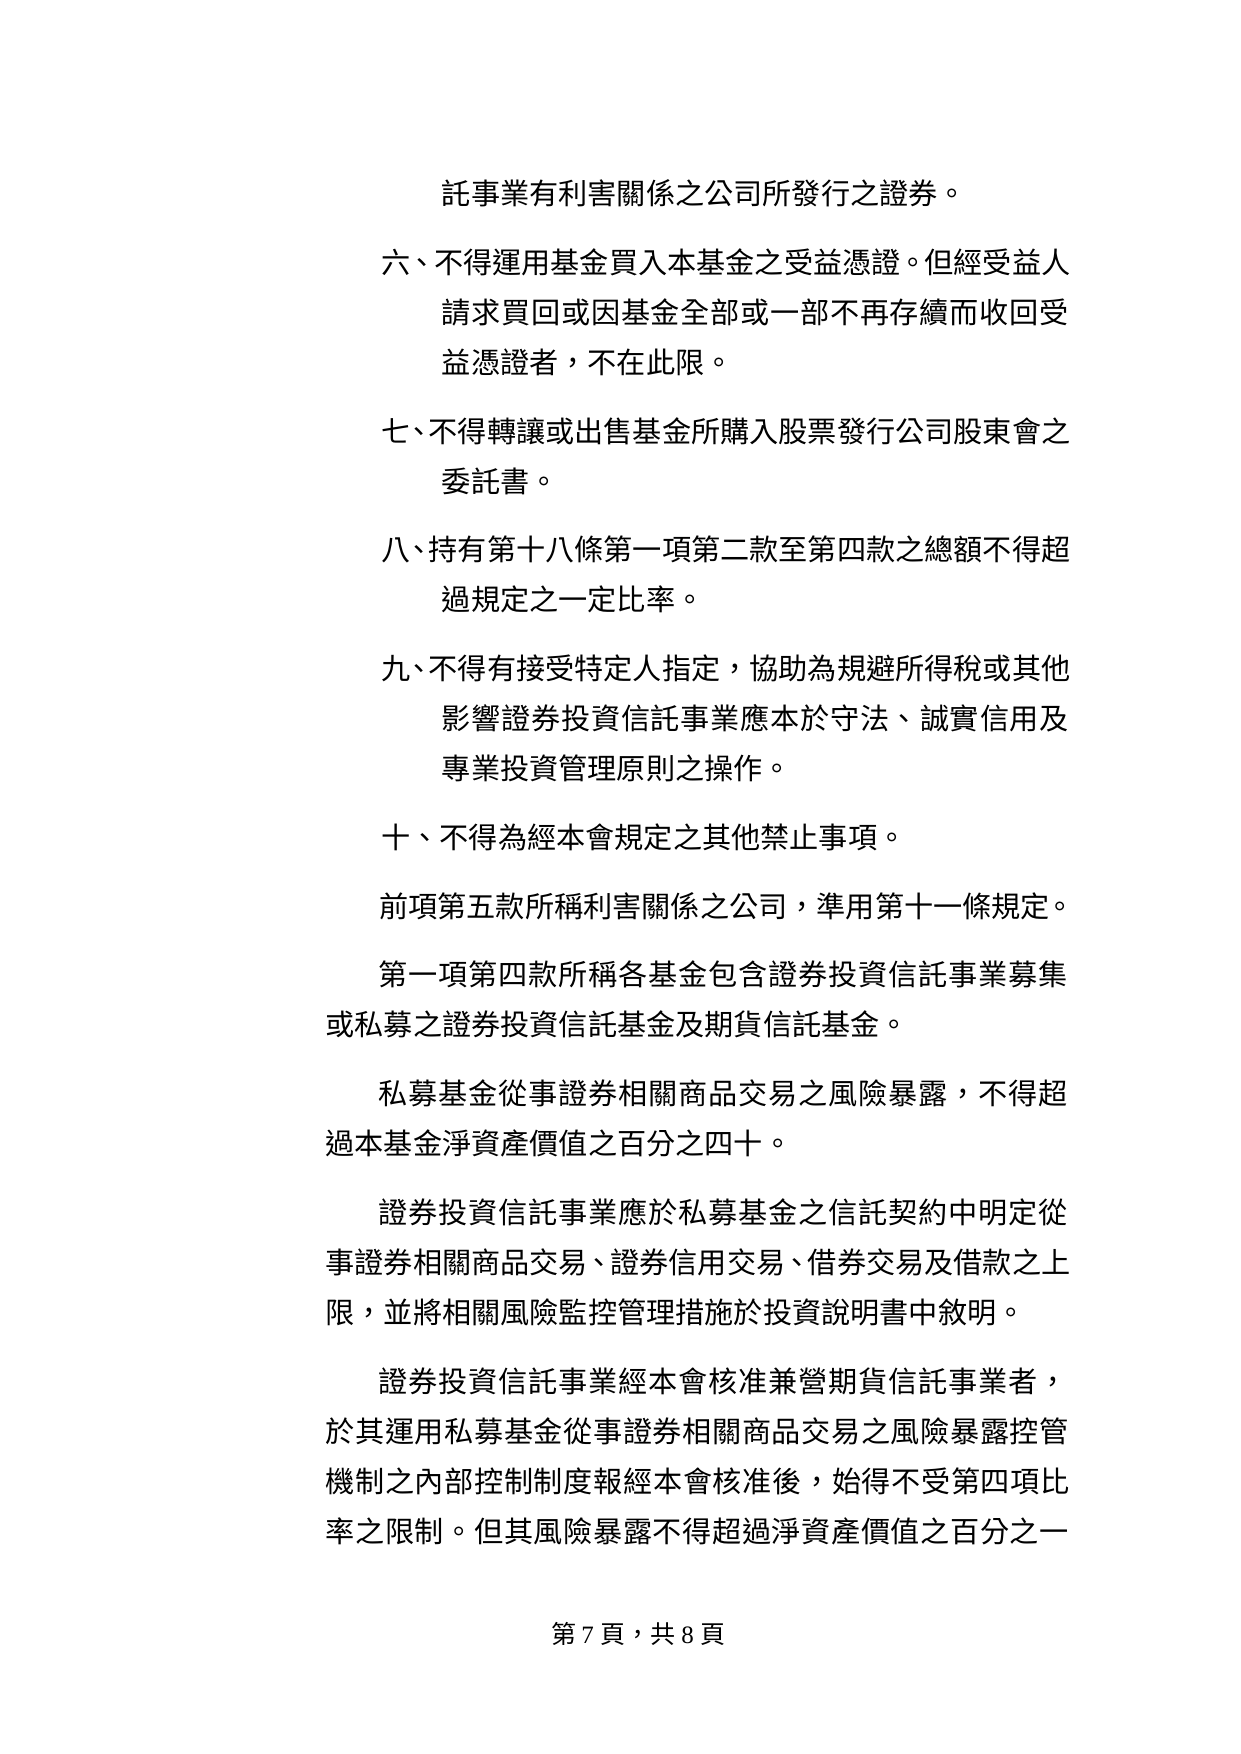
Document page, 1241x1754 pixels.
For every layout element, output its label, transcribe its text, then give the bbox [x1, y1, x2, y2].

table_cell 託事業有利害關係之公司所發行之證券。 六、不得運用基金買入本基金之受益憑證。但經受益人請求買回或因基金全部或一部不再存續而收回受益憑證者，不在此限。 七、不得轉讓或出售基金所購入股票發行公司股東會之委託書。 八、持有第十八條第一項第二款至第四款之總額不得超過規定之一定比率。 九、不得有接受特定人指定，協助為規避所得稅或其他影響證券投資信託事業應本於守法、誠實信用及專業投資管理原則之操作。 十、不得為經本會規定之其他禁止事項。 前項第五款所稱利害關係之公司，準用第十一條規定。 第一項第四款所稱各基金包含證券投資信託事業募集或私募之證券投資信託基金及期貨信託基金。 私募基金從事證券相關商品交易之風險暴露，不得超過本基金淨資產價值之百分之四十。 證券投資信託事業應於私募基金之信託契約中明定從事證券相關商品交易、證券信用交易、借券交易及借款之上限，並將相關風險監控管理措施於投資說明書中敘明。 證券投資信託事業經本會核准兼營期貨信託事業者，於其運用私募基金從事證券相關商品交易之風險暴露控管機制之內部控制制度報經本會核准後，始得不受第四項比率之限制。但其風險暴露不得超過淨資產價值之百分之一 [166, 165, 1081, 1552]
